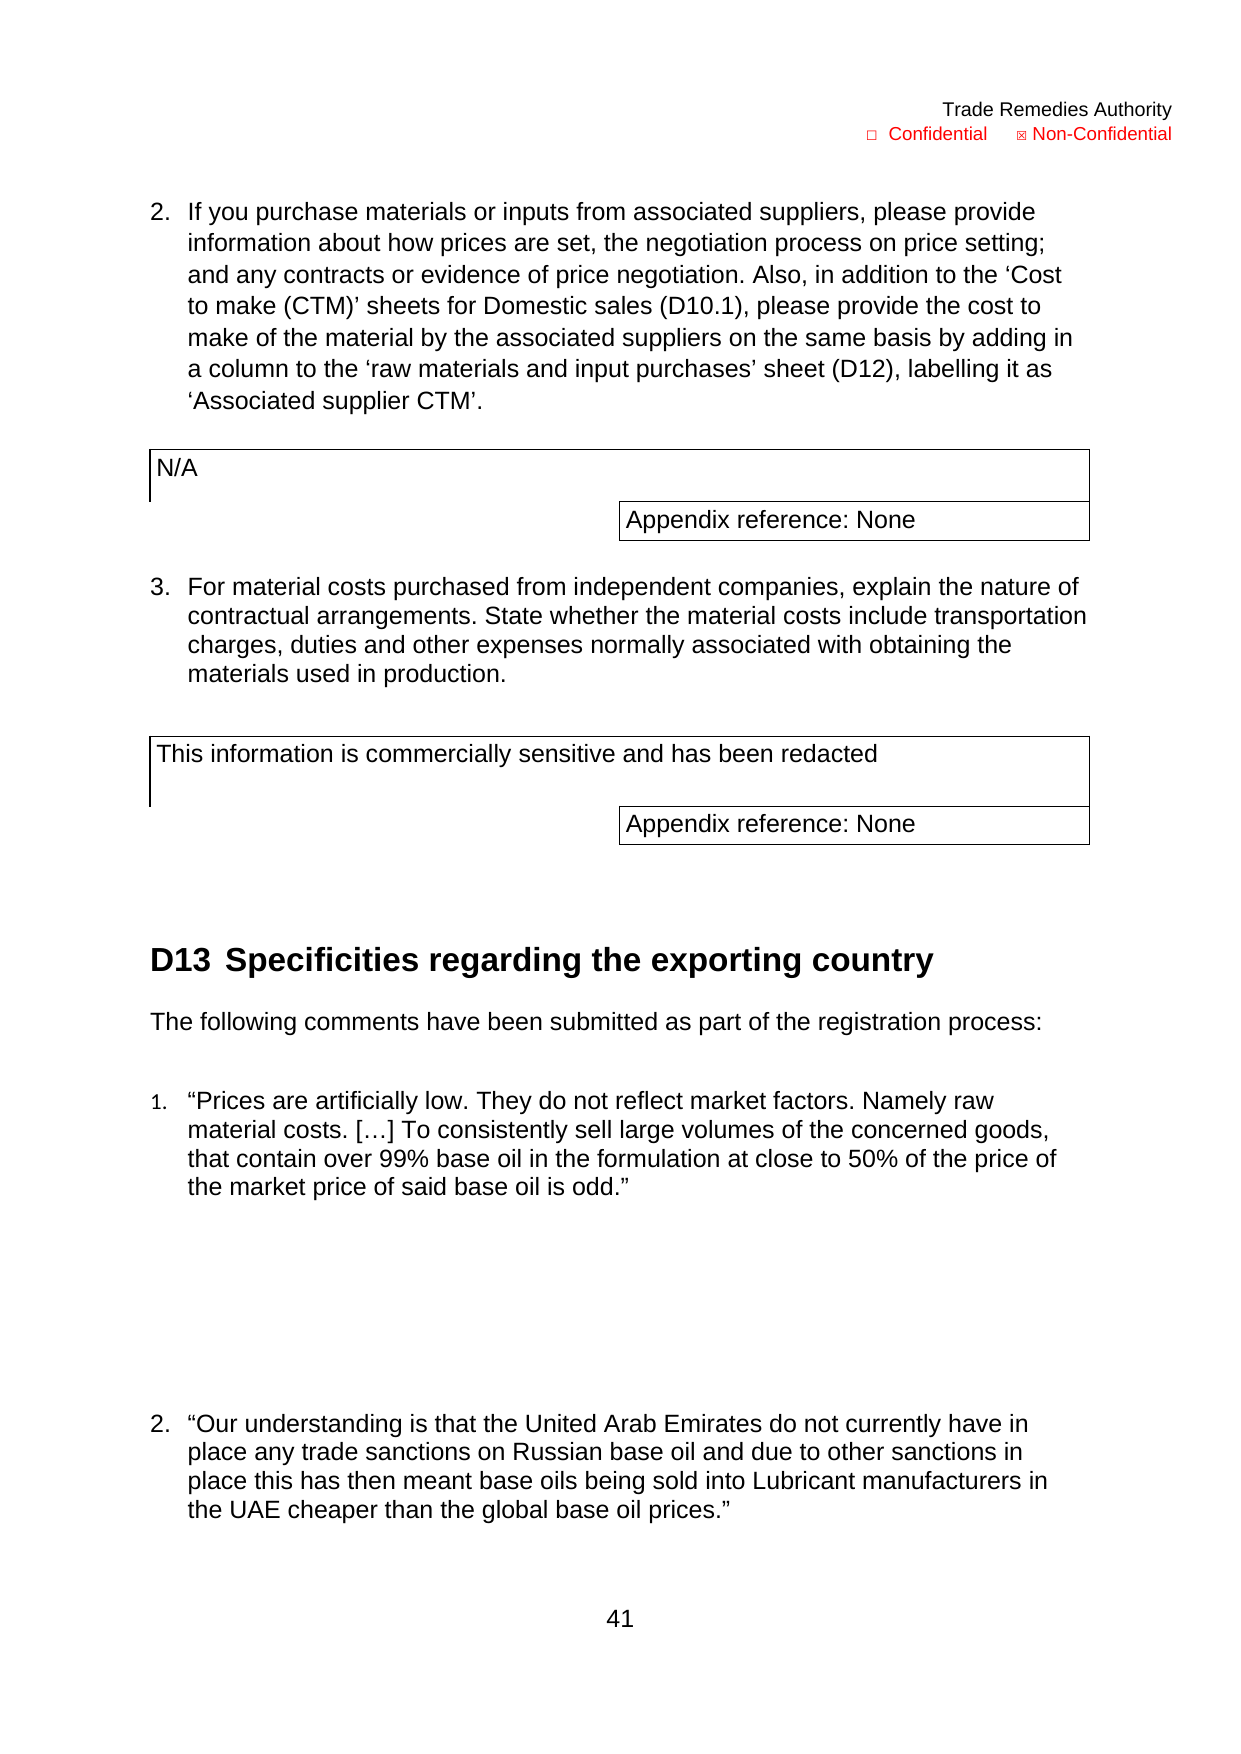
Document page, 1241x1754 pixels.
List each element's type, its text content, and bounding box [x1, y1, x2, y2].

list If you purchase materials or inputs from associated suppliers, please provide information about how prices are set, the negotiation process on price setting; and any contracts or evidence of price negotiation. Also, in addition to the ‘Cost to make (CTM)’ sheets for Domestic sales (D10.1), please provide the cost to make of the material by the associated suppliers on the same basis by adding in a column to the ‘raw materials and input purchases’ sheet (D12), labelling it as ‘Associated supplier CTM’. [150, 196, 1090, 414]
list “Our understanding is that the United Arab Emirates do not currently have in place any trade sanctions on Russian base oil and due to other sanctions in place this has then meant base oils being sold into Lubricant manufacturers in the UAE cheaper than the global base oil prices.” [150, 1408, 1090, 1523]
table_cell [150, 807, 619, 844]
table_cell Appendix reference: None [620, 807, 1089, 844]
text The following comments have been submitted as part of the registration process: [150, 1007, 1090, 1036]
table_header N/A [151, 450, 1089, 501]
subtitle D13 Specificities regarding the exporting country [150, 940, 1090, 978]
list “Prices are artificially low. They do not reflect market factors. Namely raw material costs. […] To consistently sell large volumes of the concerned goods, that contain over 99% base oil in the formulation at close to 50% of the price of the market price of said base oil is odd.” [150, 1086, 1090, 1201]
list For material costs purchased from independent companies, explain the nature of contractual arrangements. State whether the material costs include transportation charges, duties and other expenses normally associated with obtaining the materials used in production. [150, 572, 1090, 687]
table_cell Appendix reference: None [620, 502, 1089, 540]
table_cell [150, 502, 619, 540]
table_header This information is commercially sensitive and has been redacted [151, 737, 1089, 806]
